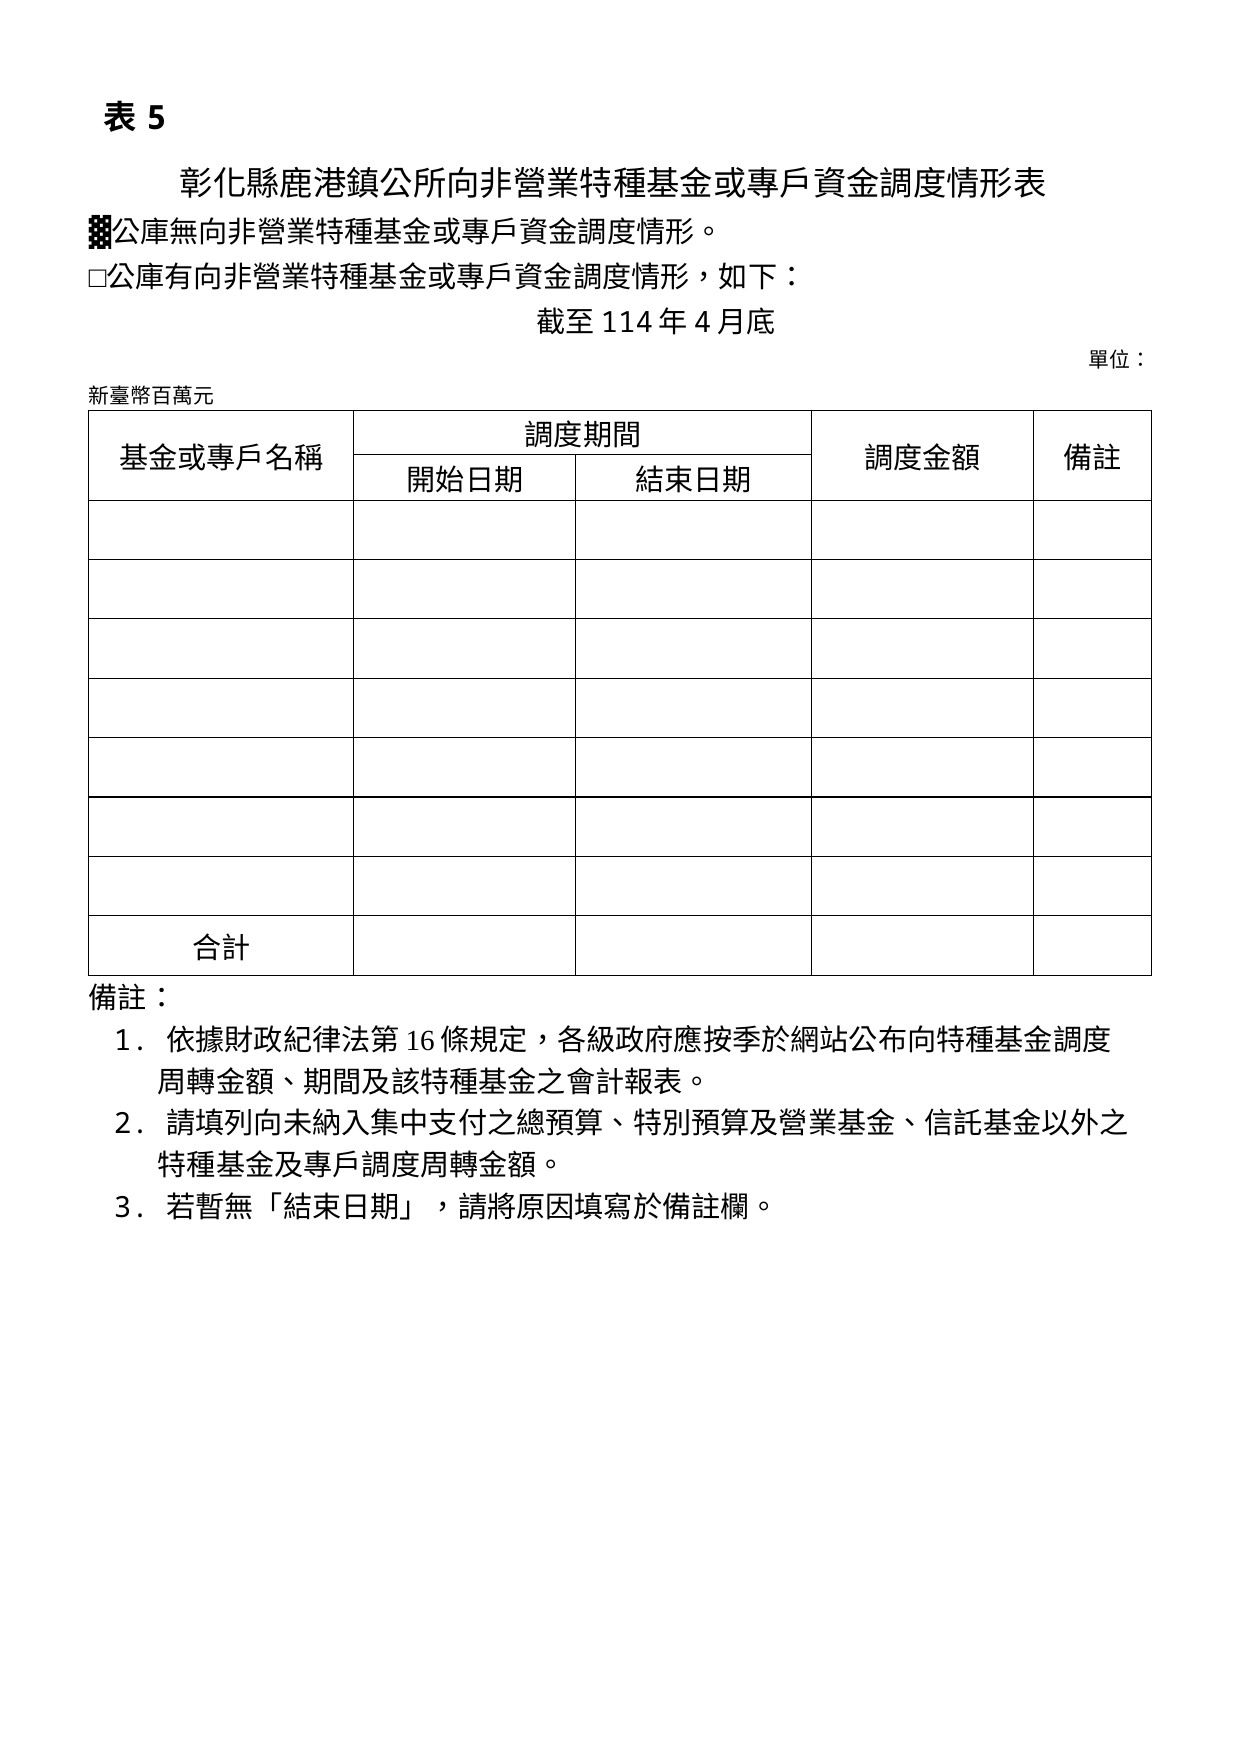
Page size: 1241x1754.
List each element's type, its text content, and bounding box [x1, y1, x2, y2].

table_cell 開始日期 [354, 455, 575, 499]
table_cell [354, 798, 575, 856]
table_cell [89, 738, 353, 796]
table_cell [812, 679, 1033, 737]
table_cell [354, 619, 575, 678]
text 截至114年4月底 [89, 304, 1137, 339]
table_cell [1034, 798, 1151, 856]
table_cell [812, 560, 1033, 618]
table_cell 合計 [89, 916, 353, 974]
table_cell [354, 560, 575, 618]
table_header 調度金額 [812, 411, 1033, 499]
table_cell [812, 916, 1033, 974]
table_cell [1034, 679, 1151, 737]
table_cell [354, 679, 575, 737]
table_cell [1034, 857, 1151, 915]
table_cell [354, 857, 575, 915]
table_cell [1034, 619, 1151, 678]
table_cell [812, 738, 1033, 796]
table_cell [354, 916, 575, 974]
table_cell [1034, 916, 1151, 974]
table_cell [576, 619, 811, 678]
table_cell [89, 857, 353, 915]
table_cell [812, 619, 1033, 678]
table_cell [812, 857, 1033, 915]
table_cell [89, 619, 353, 678]
table_cell [89, 679, 353, 737]
text 備註： [88, 976, 1137, 1017]
text □公庫有向非營業特種基金或專戶資金調度情形，如下： [89, 259, 1137, 295]
table_cell [89, 560, 353, 618]
table_header 調度期間 [354, 411, 811, 454]
table_cell [576, 916, 811, 974]
text 2. 請填列向未納入集中支付之總預算、特別預算及營業基金、信託基金以外之特種基金及專戶調度周轉金額。 [114, 1101, 1137, 1184]
table_cell [812, 501, 1033, 559]
table_cell [576, 679, 811, 737]
table_cell [89, 501, 353, 559]
table_cell [1034, 738, 1151, 796]
text 1. 依據財政紀律法第16條規定，各級政府應按季於網站公布向特種基金調度周轉金額、期間及該特種基金之會計報表。 [114, 1017, 1137, 1101]
text 彰化縣鹿港鎮公所向非營業特種基金或專戶資金調度情形表 [89, 162, 1137, 204]
table_cell [354, 501, 575, 559]
table_cell [1034, 560, 1151, 618]
text 單位：新臺幣百萬元 [89, 339, 1137, 410]
table_cell [1034, 501, 1151, 559]
table_cell 結束日期 [576, 455, 811, 499]
table_cell [576, 857, 811, 915]
table_cell [89, 798, 353, 856]
table_cell [576, 738, 811, 796]
table_header 基金或專戶名稱 [89, 411, 353, 499]
table_cell [576, 501, 811, 559]
table_cell [812, 798, 1033, 856]
table_header 備註 [1034, 411, 1151, 499]
table_cell [354, 738, 575, 796]
text 3. 若暫無「結束日期」，請將原因填寫於備註欄。 [114, 1184, 1137, 1226]
table_cell [576, 798, 811, 856]
text ▓公庫無向非營業特種基金或專戶資金調度情形。 [89, 214, 1137, 250]
table_cell [576, 560, 811, 618]
